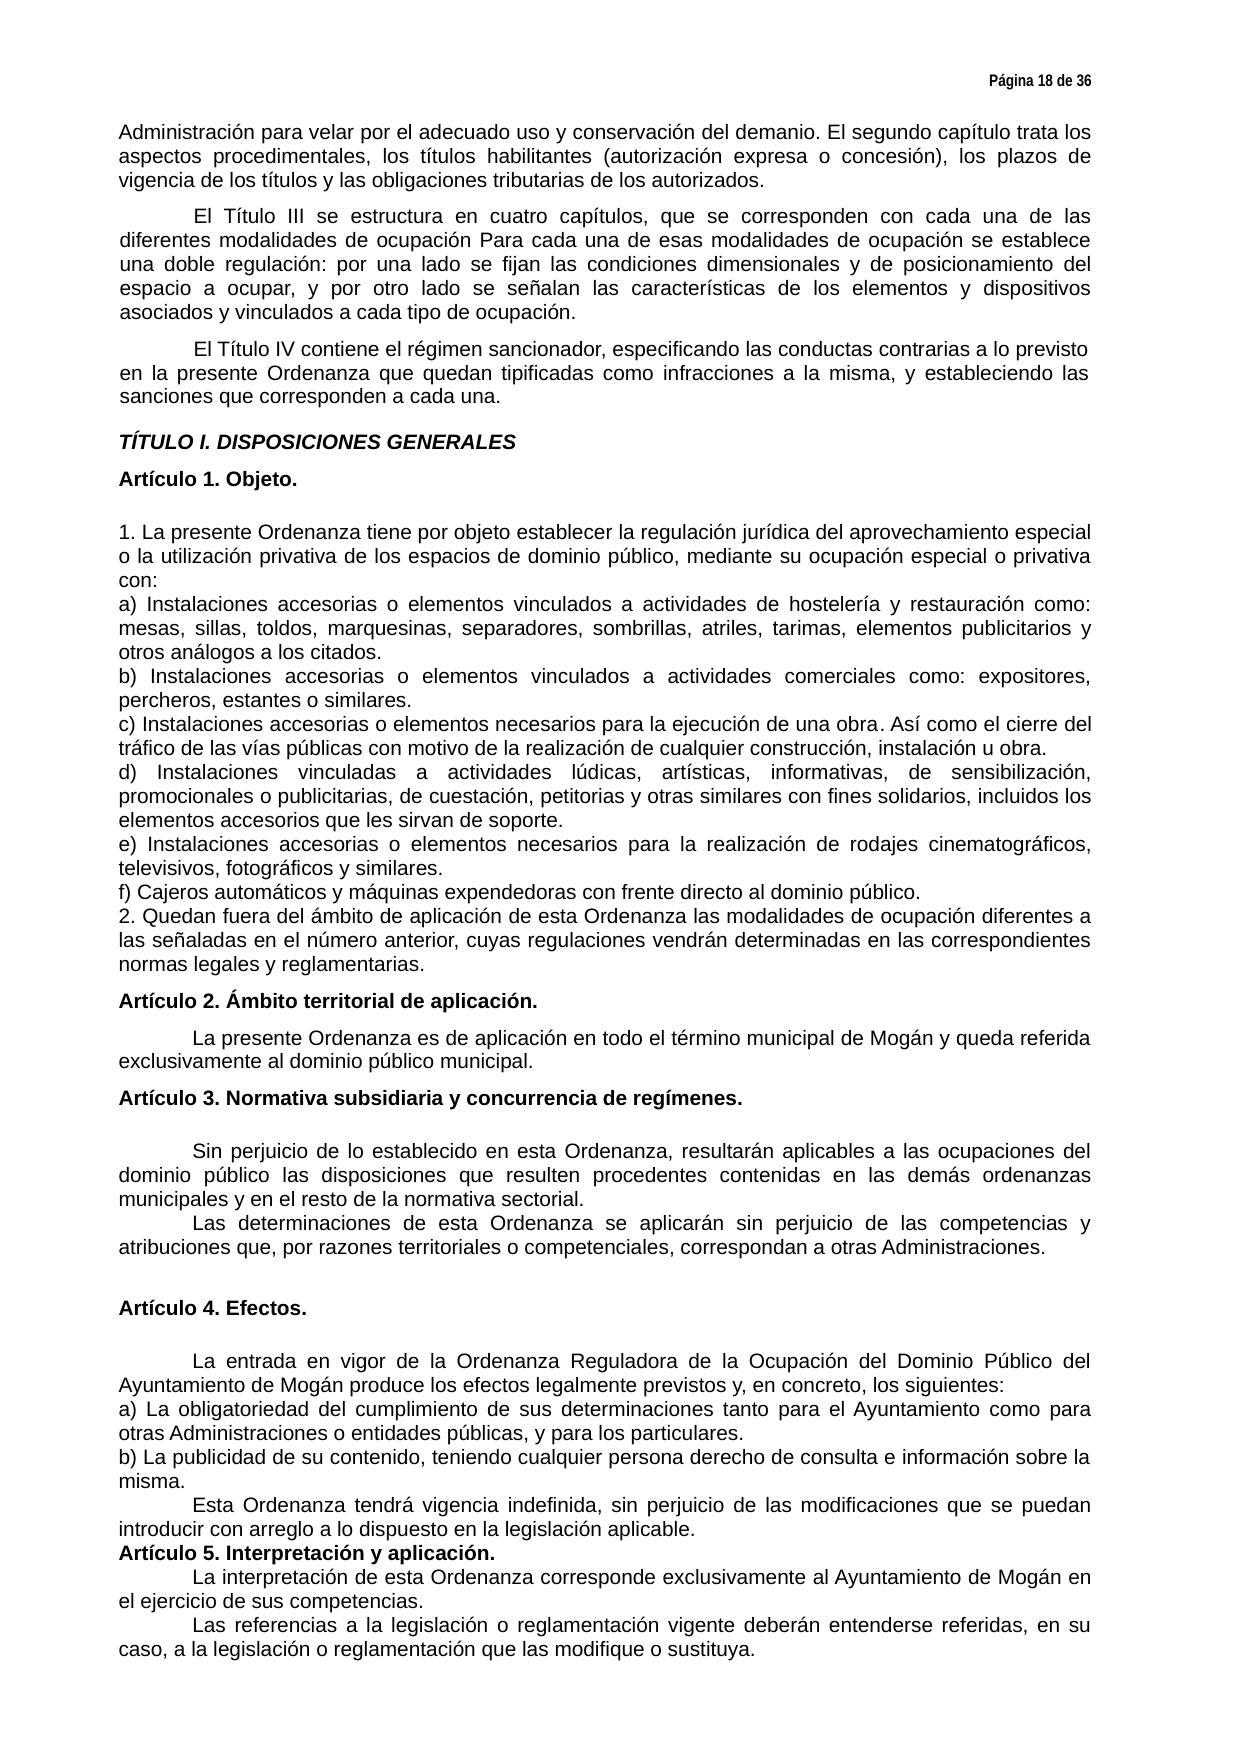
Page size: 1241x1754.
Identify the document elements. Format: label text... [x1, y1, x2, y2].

text Administración para velar por el adecuado uso y conservación del demanio. El segundo capítulo trata los aspectos procedimentales, los títulos habilitantes (autorización expresa o concesión), los plazos de vigencia de los títulos y las obligaciones tributarias de los autorizados. [118, 120, 1092, 192]
text c) Instalaciones accesorias o elementos necesarios para la ejecución de una obra. Así como el cierre del tráfico de las vías públicas con motivo de la realización de cualquier construcción, instalación u obra. [118, 712, 1092, 760]
text La interpretación de esta Ordenanza corresponde exclusivamente al Ayuntamiento de Mogán en el ejercicio de sus competencias. [118, 1564, 1092, 1612]
text 2. Quedan fuera del ámbito de aplicación de esta Ordenanza las modalidades de ocupación diferentes a las señaladas en el número anterior, cuyas regulaciones vendrán determinadas en las correspondientes normas legales y reglamentarias. [118, 903, 1092, 975]
text a) La obligatoriedad del cumplimiento de sus determinaciones tanto para el Ayuntamiento como para otras Administraciones o entidades públicas, y para los particulares. [118, 1397, 1092, 1445]
subtitle Artículo 4. Efectos. [118, 1295, 1092, 1319]
text Las determinaciones de esta Ordenanza se aplicarán sin perjuicio de las competencias y atribuciones que, por razones territoriales o competenciales, correspondan a otras Administraciones. [118, 1211, 1092, 1259]
text El Título IV contiene el régimen sancionador, especificando las conductas contrarias a lo previsto en la presente Ordenanza que quedan tipificadas como infracciones a la misma, y estableciendo las sanciones que corresponden a cada una. [119, 336, 1090, 408]
text e) Instalaciones accesorias o elementos necesarios para la realización de rodajes cinematográficos, televisivos, fotográficos y similares. [118, 832, 1092, 879]
text 1. La presente Ordenanza tiene por objeto establecer la regulación jurídica del aprovechamiento especial o la utilización privativa de los espacios de dominio público, mediante su ocupación especial o privativa con: [118, 520, 1092, 592]
text Las referencias a la legislación o reglamentación vigente deberán entenderse referidas, en su caso, a la legislación o reglamentación que las modifique o sustituya. [118, 1612, 1092, 1660]
text a) Instalaciones accesorias o elementos vinculados a actividades de hostelería y restauración como: mesas, sillas, toldos, marquesinas, separadores, sombrillas, atriles, tarimas, elementos publicitarios y otros análogos a los citados. [118, 592, 1092, 664]
subtitle TÍTULO I. DISPOSICIONES GENERALES [118, 430, 1092, 454]
text La entrada en vigor de la Ordenanza Reguladora de la Ocupación del Dominio Público del Ayuntamiento de Mogán produce los efectos legalmente previstos y, en concreto, los siguientes: [118, 1349, 1092, 1397]
text b) La publicidad de su contenido, teniendo cualquier persona derecho de consulta e información sobre la misma. [118, 1445, 1092, 1493]
text b) Instalaciones accesorias o elementos vinculados a actividades comerciales como: expositores, percheros, estantes o similares. [118, 664, 1092, 712]
text Esta Ordenanza tendrá vigencia indefinida, sin perjuicio de las modificaciones que se puedan introducir con arreglo a lo dispuesto en la legislación aplicable. [118, 1493, 1092, 1541]
text La presente Ordenanza es de aplicación en todo el término municipal de Mogán y queda referida exclusivamente al dominio público municipal. [118, 1025, 1092, 1073]
text El Título III se estructura en cuatro capítulos, que se corresponden con cada una de las diferentes modalidades de ocupación Para cada una de esas modalidades de ocupación se establece una doble regulación: por una lado se fijan las condiciones dimensionales y de posicionamiento del espacio a ocupar, y por otro lado se señalan las características de los elementos y dispositivos asociados y vinculados a cada tipo de ocupación. [119, 204, 1092, 324]
subtitle Artículo 3. Normativa subsidiaria y concurrencia de regímenes. [118, 1086, 1092, 1110]
text f) Cajeros automáticos y máquinas expendedoras con frente directo al dominio público. [118, 879, 1092, 903]
text Artículo 5. Interpretación y aplicación. [118, 1541, 1092, 1564]
text d) Instalaciones vinculadas a actividades lúdicas, artísticas, informativas, de sensibilización, promocionales o publicitarias, de cuestación, petitorias y otras similares con fines solidarios, incluidos los elementos accesorios que les sirvan de soporte. [118, 760, 1092, 832]
subtitle Artículo 2. Ámbito territorial de aplicación. [118, 989, 1092, 1013]
text Sin perjuicio de lo establecido en esta Ordenanza, resultarán aplicables a las ocupaciones del dominio público las disposiciones que resulten procedentes contenidas en las demás ordenanzas municipales y en el resto de la normativa sectorial. [118, 1139, 1092, 1211]
subtitle Artículo 1. Objeto. [118, 467, 1092, 491]
